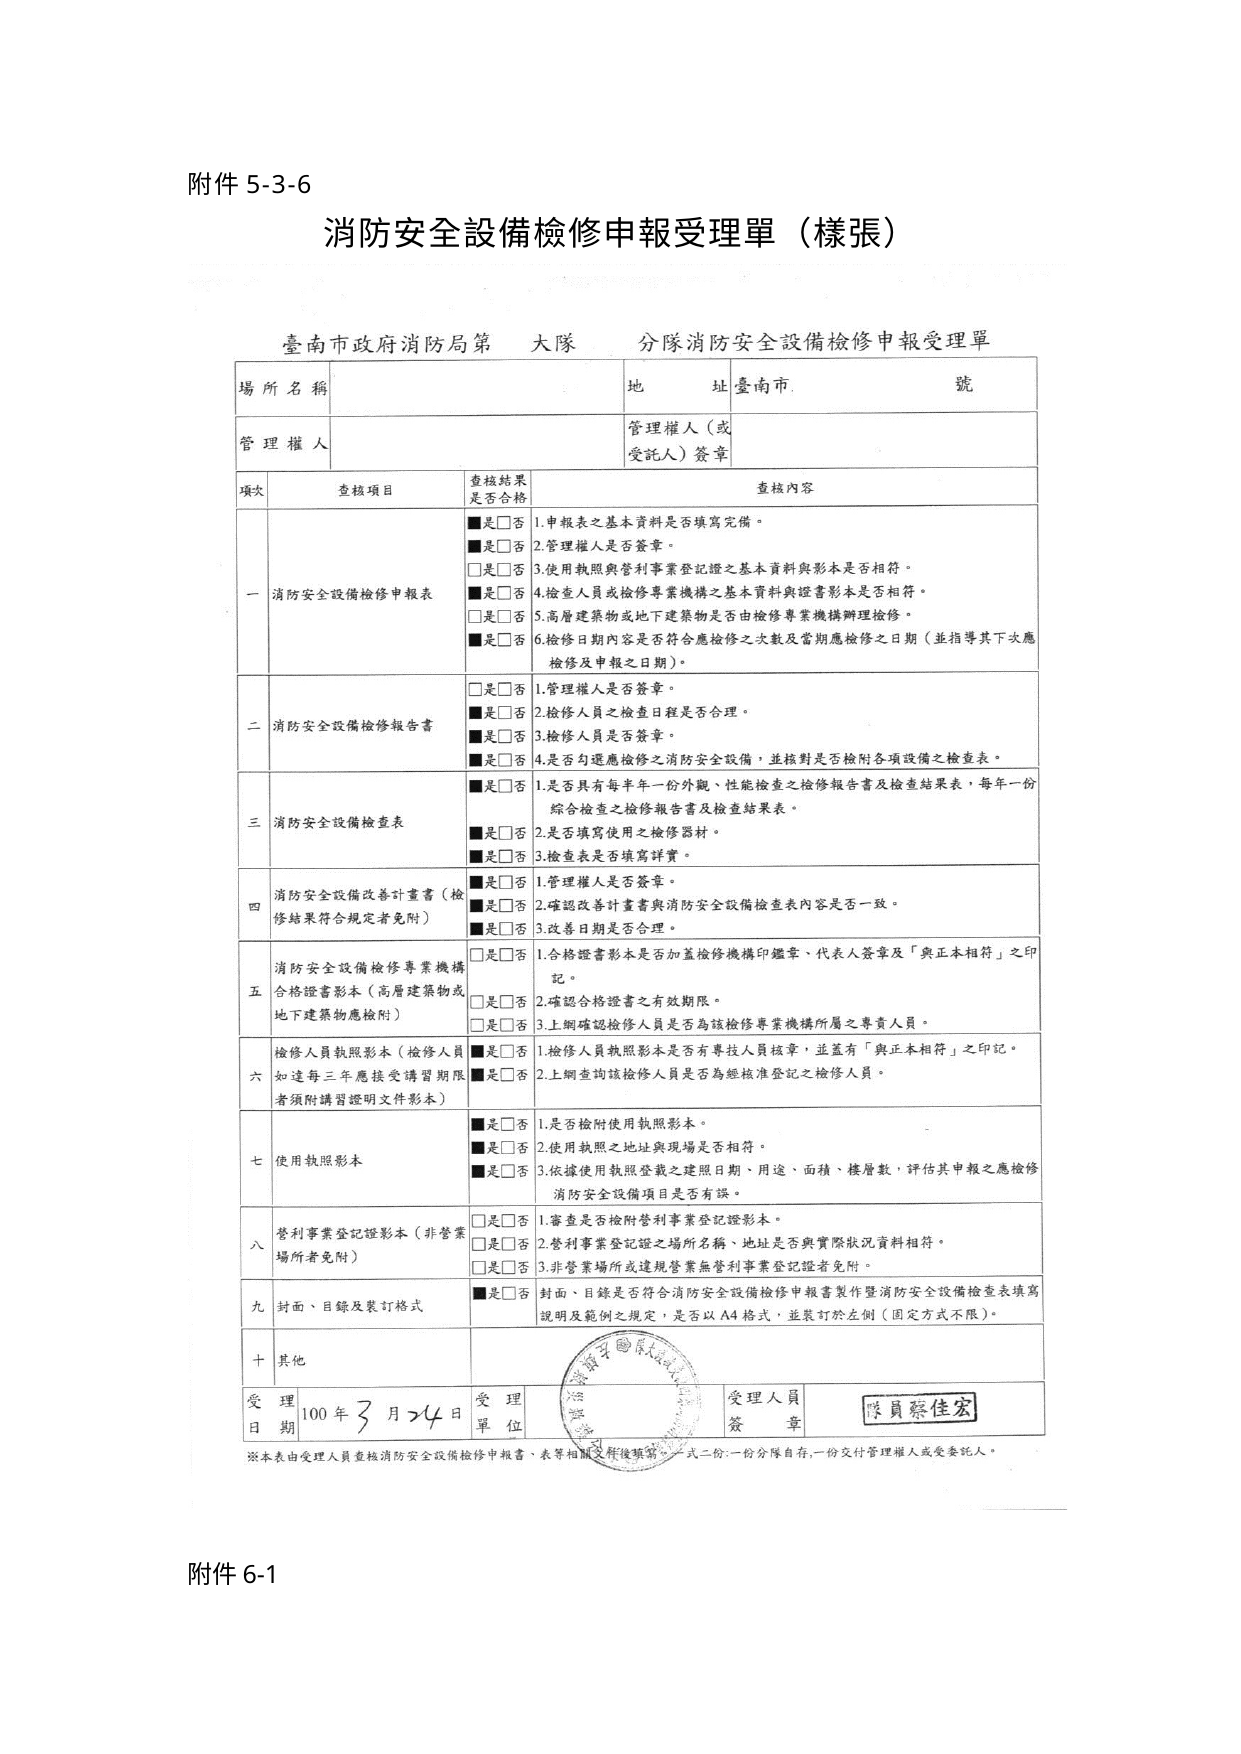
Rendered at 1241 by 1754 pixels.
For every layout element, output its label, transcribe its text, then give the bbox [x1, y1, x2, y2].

text 附件5-3-6 [187, 160, 1053, 202]
text 消防安全設備檢修申報受理單（樣張） [187, 212, 1053, 254]
text 附件6-1 [187, 1554, 1041, 1591]
picture [187, 264, 1068, 1510]
